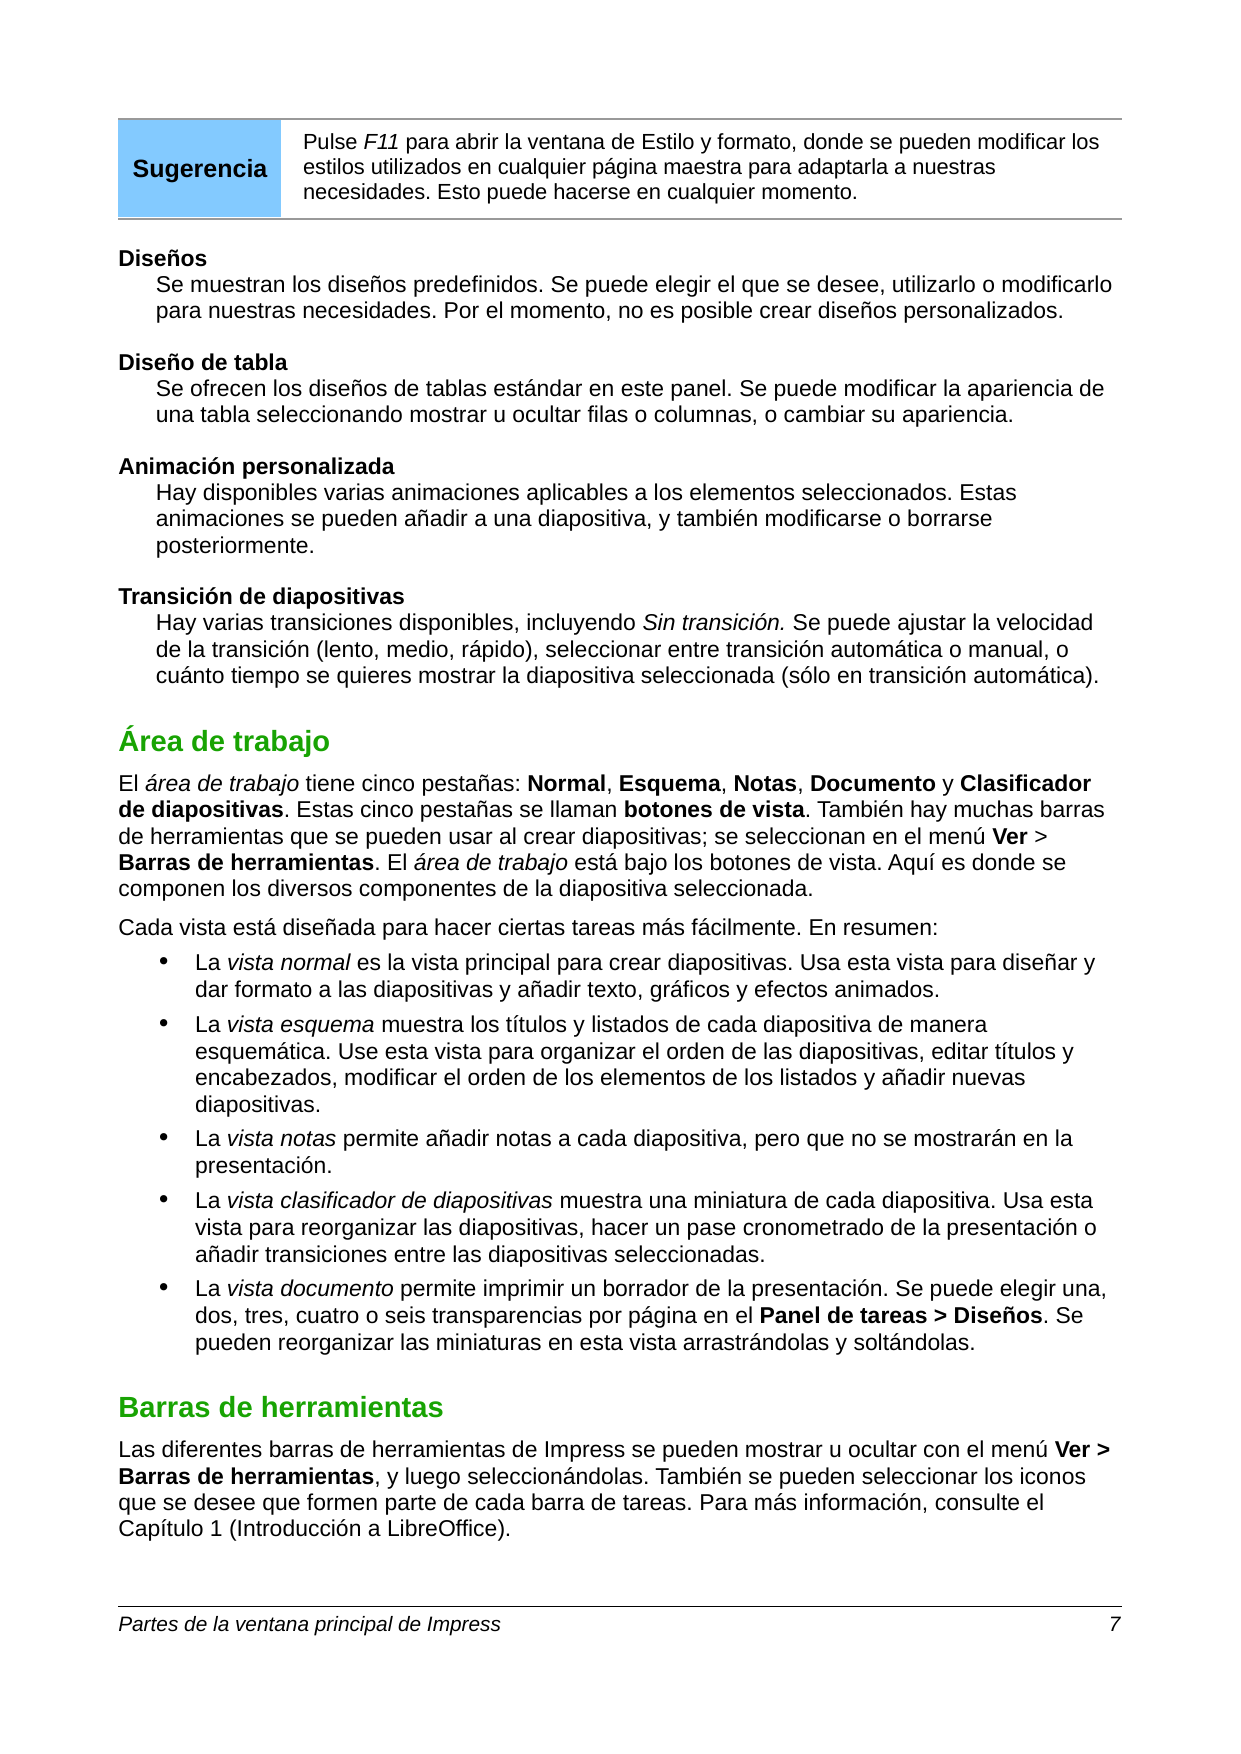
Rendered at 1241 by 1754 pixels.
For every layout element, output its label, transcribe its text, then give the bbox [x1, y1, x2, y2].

table_header Pulse F11 para abrir la ventana de Estilo y formato, donde se pueden modificar los estilos utilizados en cualquier página maestra para adaptarla a nuestras necesidades. Esto puede hacerse en cualquier momento. [281, 120, 1122, 217]
list La vista notas permite añadir notas a cada diapositiva, pero que no se mostrarán en la presentación. [156, 1123, 1122, 1179]
text Animación personalizada [118, 453, 1122, 479]
text Las diferentes barras de herramientas de Impress se pueden mostrar u ocultar con el menú Ver > Barras de herramientas, y luego seleccionándolas. También se pueden seleccionar los iconos que se desee que formen parte de cada barra de tareas. Para más información, consulte el Capítulo 1 (Introducción a LibreOffice). [118, 1436, 1122, 1542]
table_header Sugerencia [118, 120, 281, 217]
list La vista clasificador de diapositivas muestra una miniatura de cada diapositiva. Usa esta vista para reorganizar las diapositivas, hacer un pase cronometrado de la presentación o añadir transiciones entre las diapositivas seleccionadas. [156, 1185, 1122, 1267]
subtitle Barras de herramientas [118, 1390, 1122, 1424]
text Hay disponibles varias animaciones aplicables a los elementos seleccionados. Estas animaciones se pueden añadir a una diapositiva, y también modificarse o borrarse posteriormente. [156, 479, 1122, 558]
text Se muestran los diseños predefinidos. Se puede elegir el que se desee, utilizarlo o modificarlo para nuestras necesidades. Por el momento, no es posible crear diseños personalizados. [156, 271, 1122, 323]
list La vista esquema muestra los títulos y listados de cada diapositiva de manera esquemática. Use esta vista para organizar el orden de las diapositivas, editar títulos y encabezados, modificar el orden de los elementos de los listados y añadir nuevas diapositivas. [156, 1009, 1122, 1117]
text Hay varias transiciones disponibles, incluyendo Sin transición. Se puede ajustar la velocidad de la transición (lento, medio, rápido), seleccionar entre transición automática o manual, o cuánto tiempo se quieres mostrar la diapositiva seleccionada (sólo en transición automática). [156, 609, 1122, 688]
list Cada vista está diseñada para hacer ciertas tareas más fácilmente. En resumen: [118, 914, 1122, 941]
text Diseño de tabla [118, 348, 1122, 375]
text Se ofrecen los diseños de tablas estándar en este panel. Se puede modificar la apariencia de una tabla seleccionando mostrar u ocultar filas o columnas, o cambiar su apariencia. [156, 375, 1122, 428]
subtitle Área de trabajo [118, 724, 1122, 757]
list La vista normal es la vista principal para crear diapositivas. Usa esta vista para diseñar y dar formato a las diapositivas y añadir texto, gráficos y efectos animados. [156, 947, 1122, 1002]
text El área de trabajo tiene cinco pestañas: Normal, Esquema, Notas, Documento y Clasificador de diapositivas. Estas cinco pestañas se llaman botones de vista. También hay muchas barras de herramientas que se pueden usar al crear diapositivas; se seleccionan en el menú Ver > Barras de herramientas. El área de trabajo está bajo los botones de vista. Aquí es donde se componen los diversos componentes de la diapositiva seleccionada. [118, 770, 1122, 902]
list La vista documento permite imprimir un borrador de la presentación. Se puede elegir una, dos, tres, cuatro o seis transparencias por página en el Panel de tareas > Diseños. Se pueden reorganizar las miniaturas en esta vista arrastrándolas y soltándolas. [156, 1273, 1122, 1355]
text Transición de diapositivas [118, 583, 1122, 609]
text Diseños [118, 244, 1122, 271]
